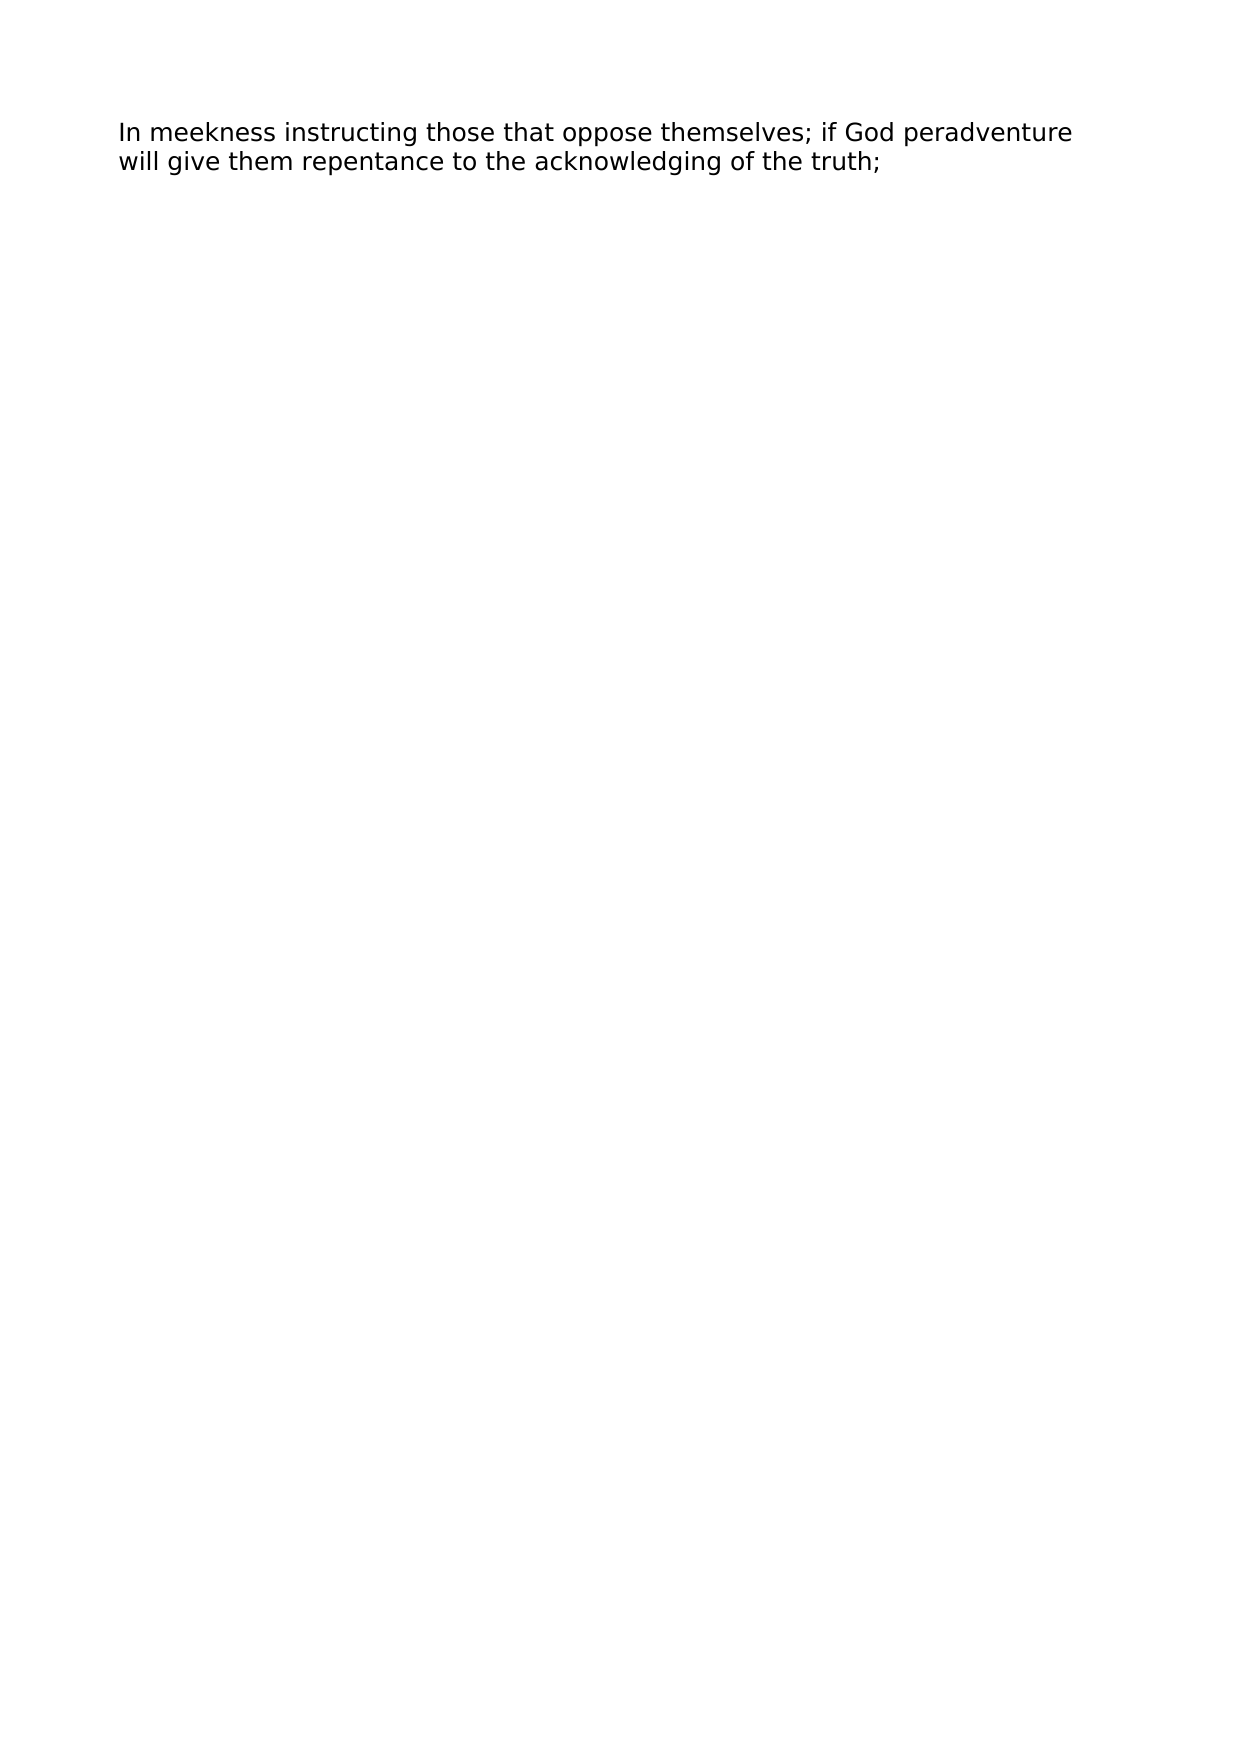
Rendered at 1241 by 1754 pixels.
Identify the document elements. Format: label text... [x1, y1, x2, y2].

text In meekness instructing those that oppose themselves; if God peradventure will give them repentance to the acknowledging of the truth; [118, 118, 1122, 176]
